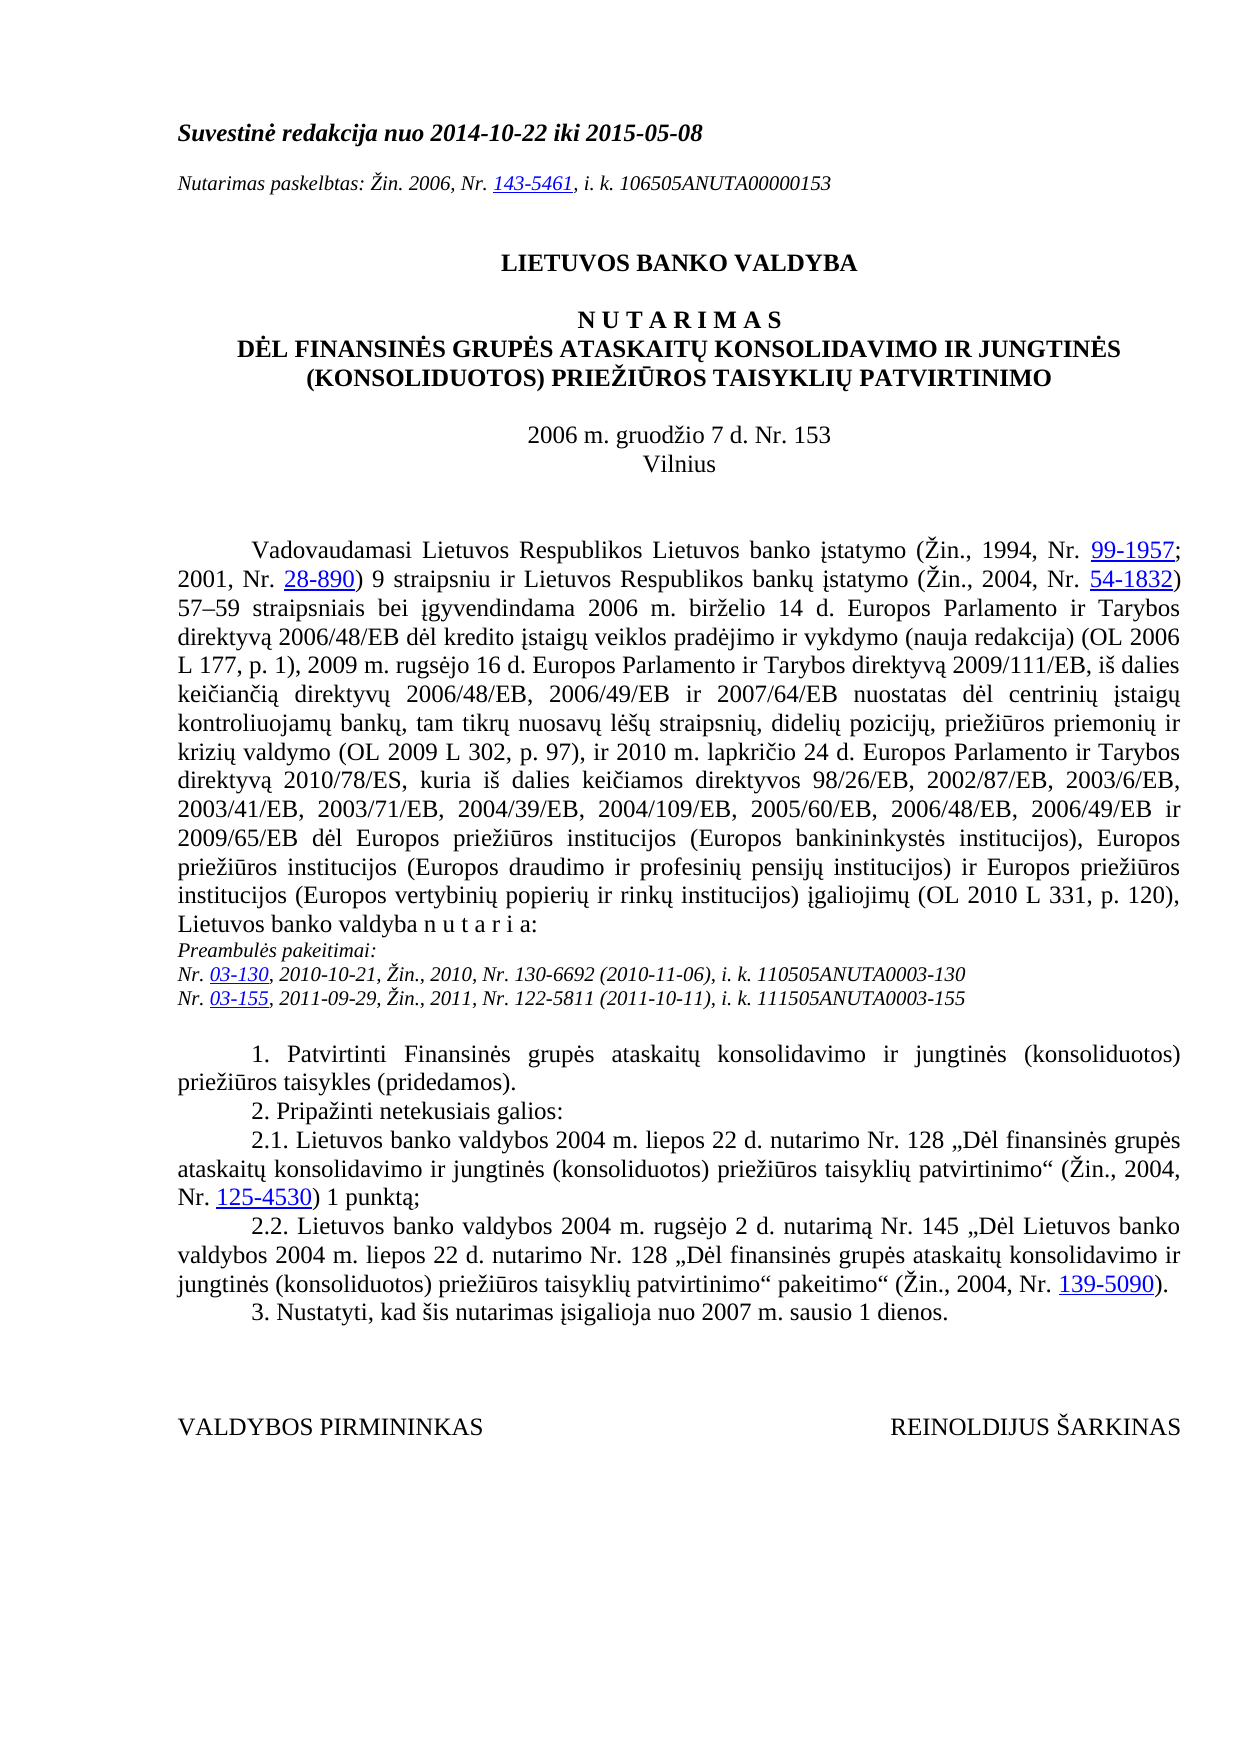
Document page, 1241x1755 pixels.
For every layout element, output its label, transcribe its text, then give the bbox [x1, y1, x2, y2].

text 2006 m. gruodžio 7 d. Nr. 153 [177, 420, 1181, 449]
text Suvestinė redakcija nuo 2014-10-22 iki 2015-05-08 [177, 118, 1181, 147]
text Vadovaudamasi Lietuvos Respublikos Lietuvos banko įstatymo (Žin., 1994, Nr. 99-1957; 2001, Nr. 28-890) 9 straipsniu ir Lietuvos Respublikos bankų įstatymo (Žin., 2004, Nr. 54-1832) 57–59 straipsniais bei įgyvendindama 2006 m. birželio 14 d. Europos Parlamento ir Tarybos direktyvą 2006/48/EB dėl kredito įstaigų veiklos pradėjimo ir vykdymo (nauja redakcija) (OL 2006 L 177, p. 1), 2009 m. rugsėjo 16 d. Europos Parlamento ir Tarybos direktyvą 2009/111/EB, iš dalies keičiančią direktyvų 2006/48/EB, 2006/49/EB ir 2007/64/EB nuostatas dėl centrinių įstaigų kontroliuojamų bankų, tam tikrų nuosavų lėšų straipsnių, didelių pozicijų, priežiūros priemonių ir krizių valdymo (OL 2009 L 302, p. 97), ir 2010 m. lapkričio 24 d. Europos Parlamento ir Tarybos direktyvą 2010/78/ES, kuria iš dalies keičiamos direktyvos 98/26/EB, 2002/87/EB, 2003/6/EB, 2003/41/EB, 2003/71/EB, 2004/39/EB, 2004/109/EB, 2005/60/EB, 2006/48/EB, 2006/49/EB ir 2009/65/EB dėl Europos priežiūros institucijos (Europos bankininkystės institucijos), Europos priežiūros institucijos (Europos draudimo ir profesinių pensijų institucijos) ir Europos priežiūros institucijos (Europos vertybinių popierių ir rinkų institucijos) įgaliojimų (OL 2010 L 331, p. 120), Lietuvos banko valdyba nutaria: [177, 535, 1181, 938]
text Nr. 03-155, 2011-09-29, Žin., 2011, Nr. 122-5811 (2011-10-11), i. k. 111505ANUTA0003-155 [177, 986, 1181, 1010]
text Nr. 03-130, 2010-10-21, Žin., 2010, Nr. 130-6692 (2010-11-06), i. k. 110505ANUTA0003-130 [177, 962, 1181, 986]
text 2.2. Lietuvos banko valdybos 2004 m. rugsėjo 2 d. nutarimą Nr. 145 „Dėl Lietuvos banko valdybos 2004 m. liepos 22 d. nutarimo Nr. 128 „Dėl finansinės grupės ataskaitų konsolidavimo ir jungtinės (konsoliduotos) priežiūros taisyklių patvirtinimo“ pakeitimo“ (Žin., 2004, Nr. 139-5090). [177, 1211, 1181, 1297]
text VALDYBOS PIRMININKAS REINOLDIJUS ŠARKINAS [177, 1412, 1181, 1441]
text 2. Pripažinti netekusiais galios: [177, 1096, 1181, 1125]
text 3. Nustatyti, kad šis nutarimas įsigalioja nuo 2007 m. sausio 1 dienos. [177, 1297, 1181, 1326]
text Nutarimas paskelbtas: Žin. 2006, Nr. 143-5461, i. k. 106505ANUTA00000153 [177, 171, 1181, 195]
text N U T A R I M A S [177, 305, 1181, 334]
text DĖL FINANSINĖS GRUPĖS ATASKAITŲ KONSOLIDAVIMO IR JUNGTINĖS (KONSOLIDUOTOS) PRIEŽIŪROS TAISYKLIŲ PATVIRTINIMO [177, 334, 1181, 392]
text LIETUVOS BANKO VALDYBA [177, 248, 1181, 277]
text 2.1. Lietuvos banko valdybos 2004 m. liepos 22 d. nutarimo Nr. 128 „Dėl finansinės grupės ataskaitų konsolidavimo ir jungtinės (konsoliduotos) priežiūros taisyklių patvirtinimo“ (Žin., 2004, Nr. 125-4530) 1 punktą; [177, 1125, 1181, 1211]
text Vilnius [177, 449, 1181, 478]
text 1. Patvirtinti Finansinės grupės ataskaitų konsolidavimo ir jungtinės (konsoliduotos) priežiūros taisykles (pridedamos). [177, 1039, 1181, 1096]
text Preambulės pakeitimai: [177, 938, 1181, 962]
